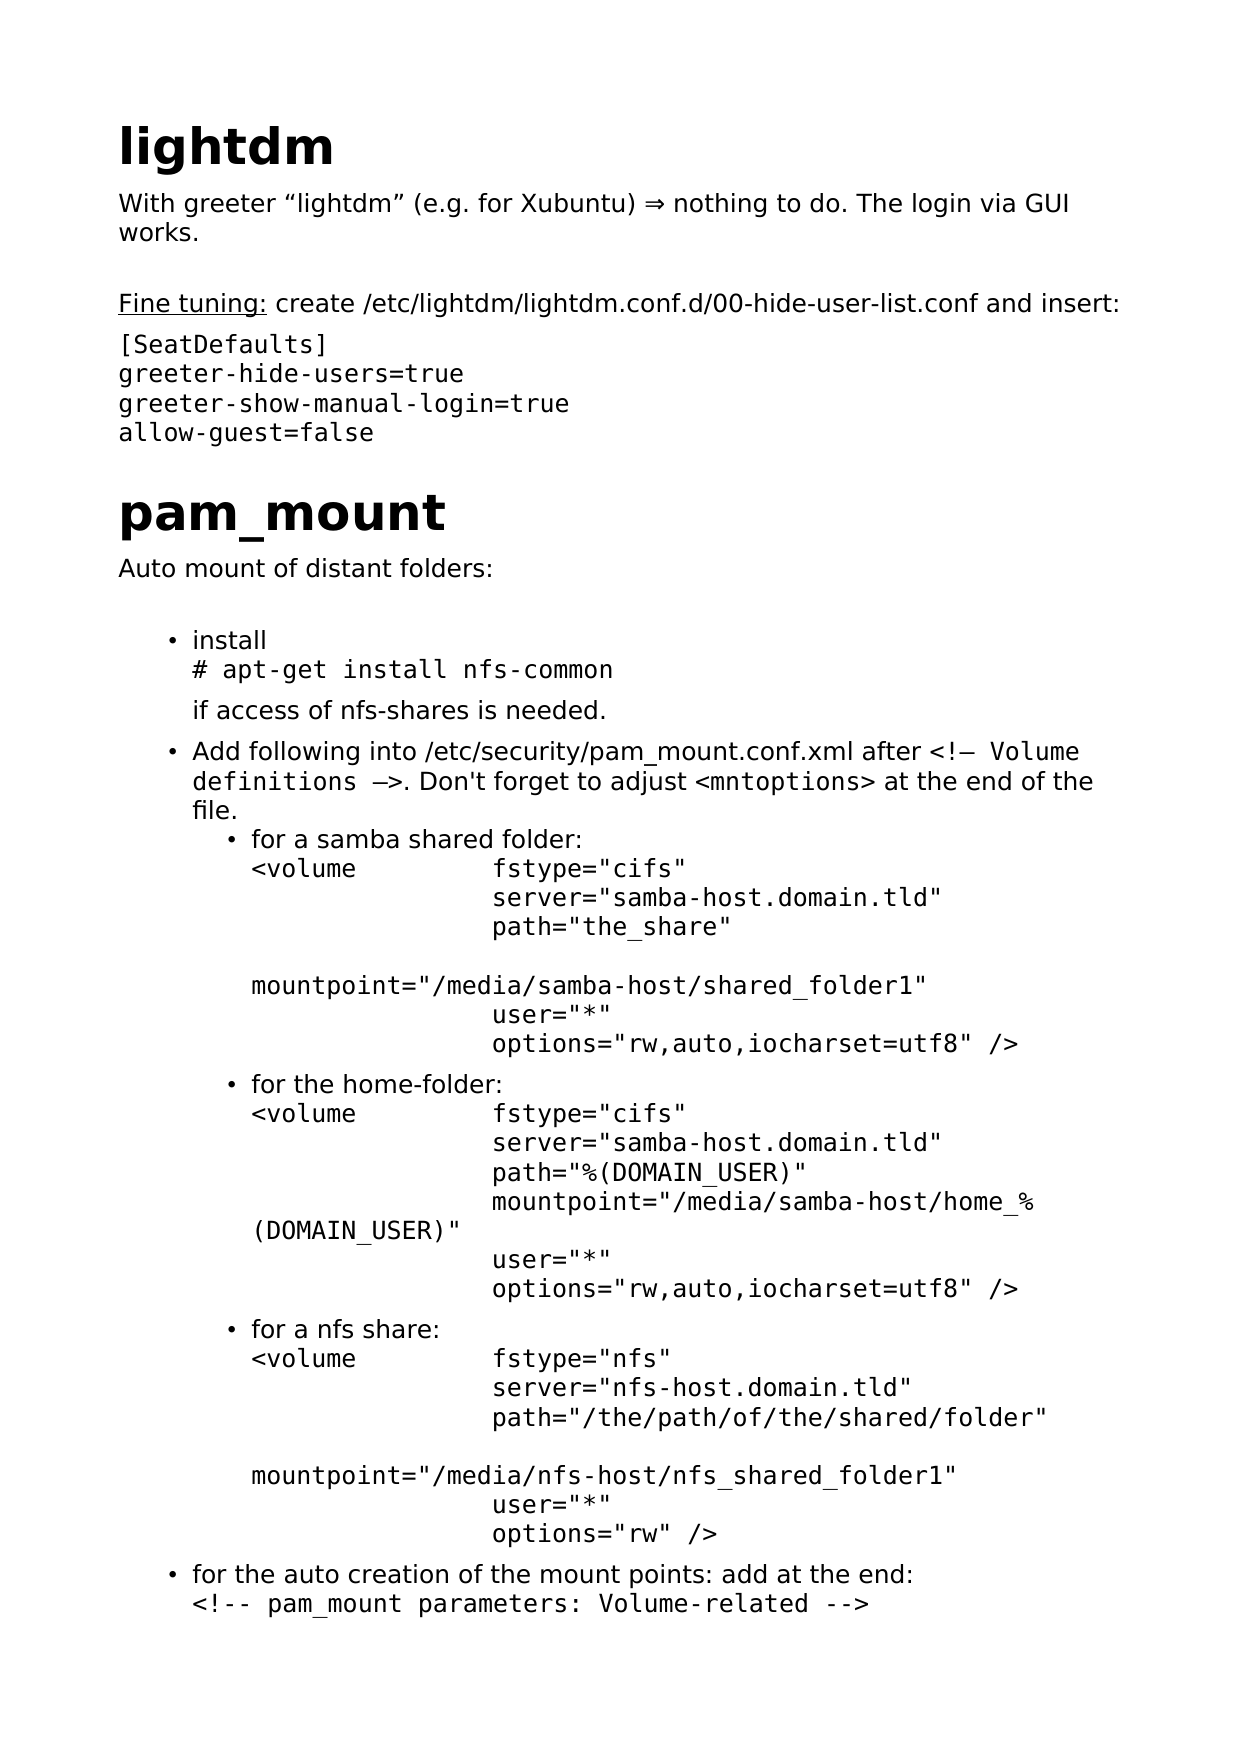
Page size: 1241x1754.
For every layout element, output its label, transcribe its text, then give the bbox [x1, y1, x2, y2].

text Fine tuning: create /etc/lightdm/lightdm.conf.d/00-hide-user-list.conf and insert: [118, 289, 1122, 318]
list for the home-folder: [236, 1070, 1122, 1099]
list install [177, 626, 1122, 655]
list Add following into /etc/security/pam_mount.conf.xml after <!– Volume definitions –>. Don't forget to adjust <mntoptions> at the end of the file. [177, 738, 1122, 825]
list for the auto creation of the mount points: add at the end: [177, 1560, 1122, 1589]
text With greeter “lightdm” (e.g. for Xubuntu) ⇒ nothing to do. The login via GUI works. [118, 189, 1122, 276]
list # apt-get install nfs-common [177, 655, 1122, 684]
list for a samba shared folder: [236, 825, 1122, 854]
list <volume fstype="cifs" server="samba-host.domain.tld" path="%(DOMAIN_USER)" mountpoint="/media/samba-host/home_%(DOMAIN_USER)" user="*" options="rw,auto,iocharset=utf8" /> [236, 1099, 1122, 1303]
list <volume fstype="cifs" server="samba-host.domain.tld" path="the_share" mountpoint="/media/samba-host/shared_folder1" user="*" options="rw,auto,iocharset=utf8" /> [236, 854, 1122, 1058]
text Auto mount of distant folders: [118, 555, 1122, 584]
list <volume fstype="nfs" server="nfs-host.domain.tld" path="/the/path/of/the/shared/folder" mountpoint="/media/nfs-host/nfs_shared_folder1" user="*" options="rw" /> [236, 1344, 1122, 1549]
list if access of nfs-shares is needed. [177, 696, 1122, 725]
subtitle lightdm [118, 118, 1122, 176]
text [SeatDefaults] greeter-hide-users=true greeter-show-manual-login=true allow-guest=false [118, 331, 1122, 447]
subtitle pam_mount [118, 484, 1122, 542]
list <!-- pam_mount parameters: Volume-related --> [177, 1589, 1122, 1619]
list for a nfs share: [236, 1315, 1122, 1344]
